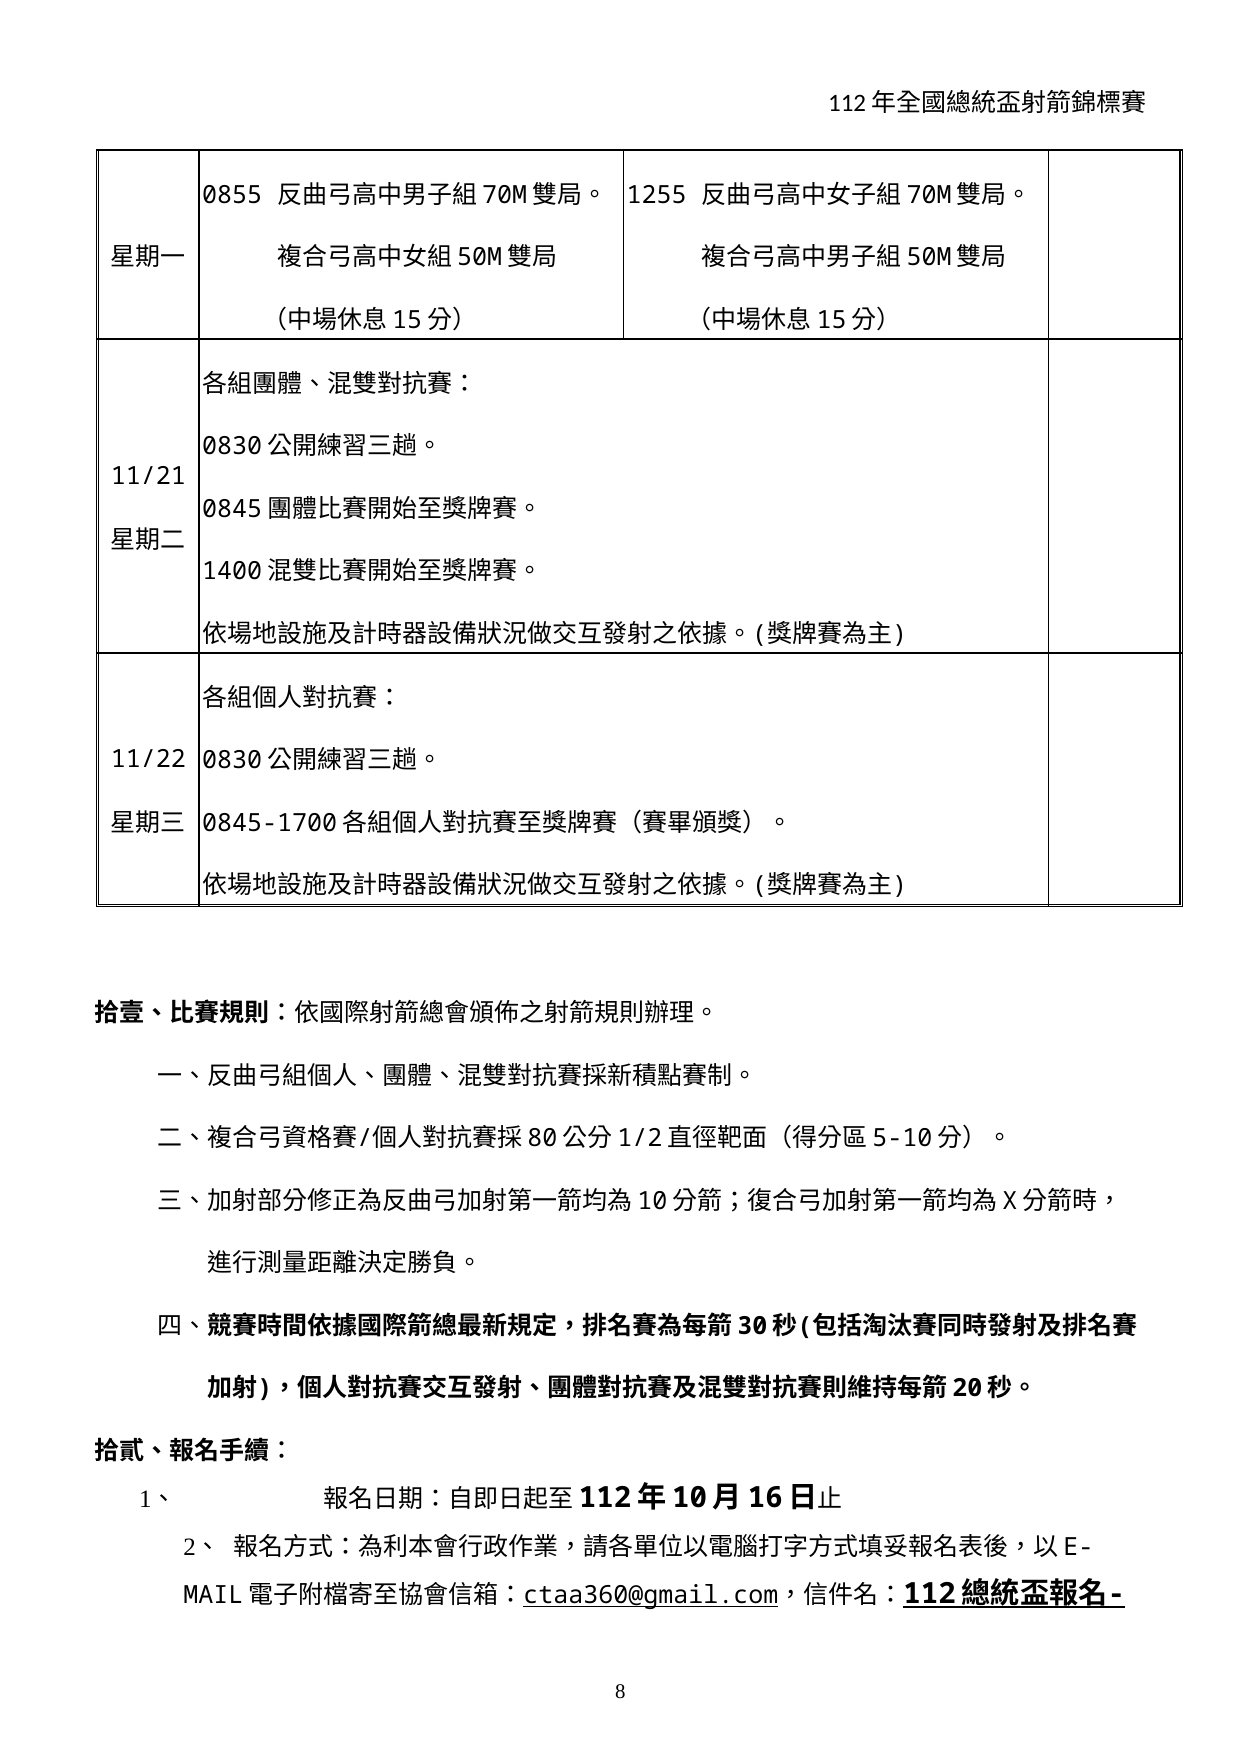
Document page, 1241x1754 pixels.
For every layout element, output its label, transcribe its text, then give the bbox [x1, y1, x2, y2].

table_cell [1049, 340, 1179, 652]
table_cell 11/22 星期三 [99, 654, 198, 904]
table_cell 11/21 星期二 [99, 340, 198, 652]
text 拾貳、報名手續︰ [94, 1407, 1146, 1469]
list 報名方式：為利本會行政作業，請各單位以電腦打字方式填妥報名表後，以E-MAIL電子附檔寄至協會信箱：ctaa360@gmail.com，信件名：112總統盃報名- [183, 1517, 1146, 1613]
table_cell 各組個人對抗賽： 0830公開練習三趟。 0845-1700各組個人對抗賽至獎牌賽（賽畢頒獎）。 依場地設施及計時器設備狀況做交互發射之依據。(獎牌賽為主) [200, 654, 1048, 904]
text 四、競賽時間依據國際箭總最新規定，排名賽為每箭30秒(包括淘汰賽同時發射及排名賽加射)，個人對抗賽交互發射、團體對抗賽及混雙對抗賽則維持每箭20秒。 [157, 1282, 1146, 1407]
table_cell 0855 反曲弓高中男子組70M雙局。 複合弓高中女組50M雙局 （中場休息15分） [200, 151, 623, 338]
table_cell [1049, 654, 1179, 904]
text 拾壹、比賽規則︰依國際射箭總會頒佈之射箭規則辦理。 [94, 969, 1146, 1032]
text 一、反曲弓組個人、團體、混雙對抗賽採新積點賽制。 [157, 1032, 1146, 1094]
table_cell [1049, 151, 1179, 338]
text 二、複合弓資格賽/個人對抗賽採80公分1/2直徑靶面（得分區5-10分）。 [157, 1094, 1146, 1157]
list 報名日期：自即日起至112年10月16日止 [139, 1469, 1146, 1517]
text 三、加射部分修正為反曲弓加射第一箭均為10分箭；復合弓加射第一箭均為X分箭時，進行測量距離決定勝負。 [157, 1157, 1146, 1282]
table_cell 星期一 [99, 151, 198, 338]
table_cell 1255 反曲弓高中女子組70M雙局。 複合弓高中男子組50M雙局 （中場休息15分） [624, 151, 1048, 338]
table_cell 各組團體、混雙對抗賽： 0830公開練習三趟。 0845團體比賽開始至獎牌賽。 1400混雙比賽開始至獎牌賽。 依場地設施及計時器設備狀況做交互發射之依據。(獎牌賽為主) [200, 340, 1048, 652]
